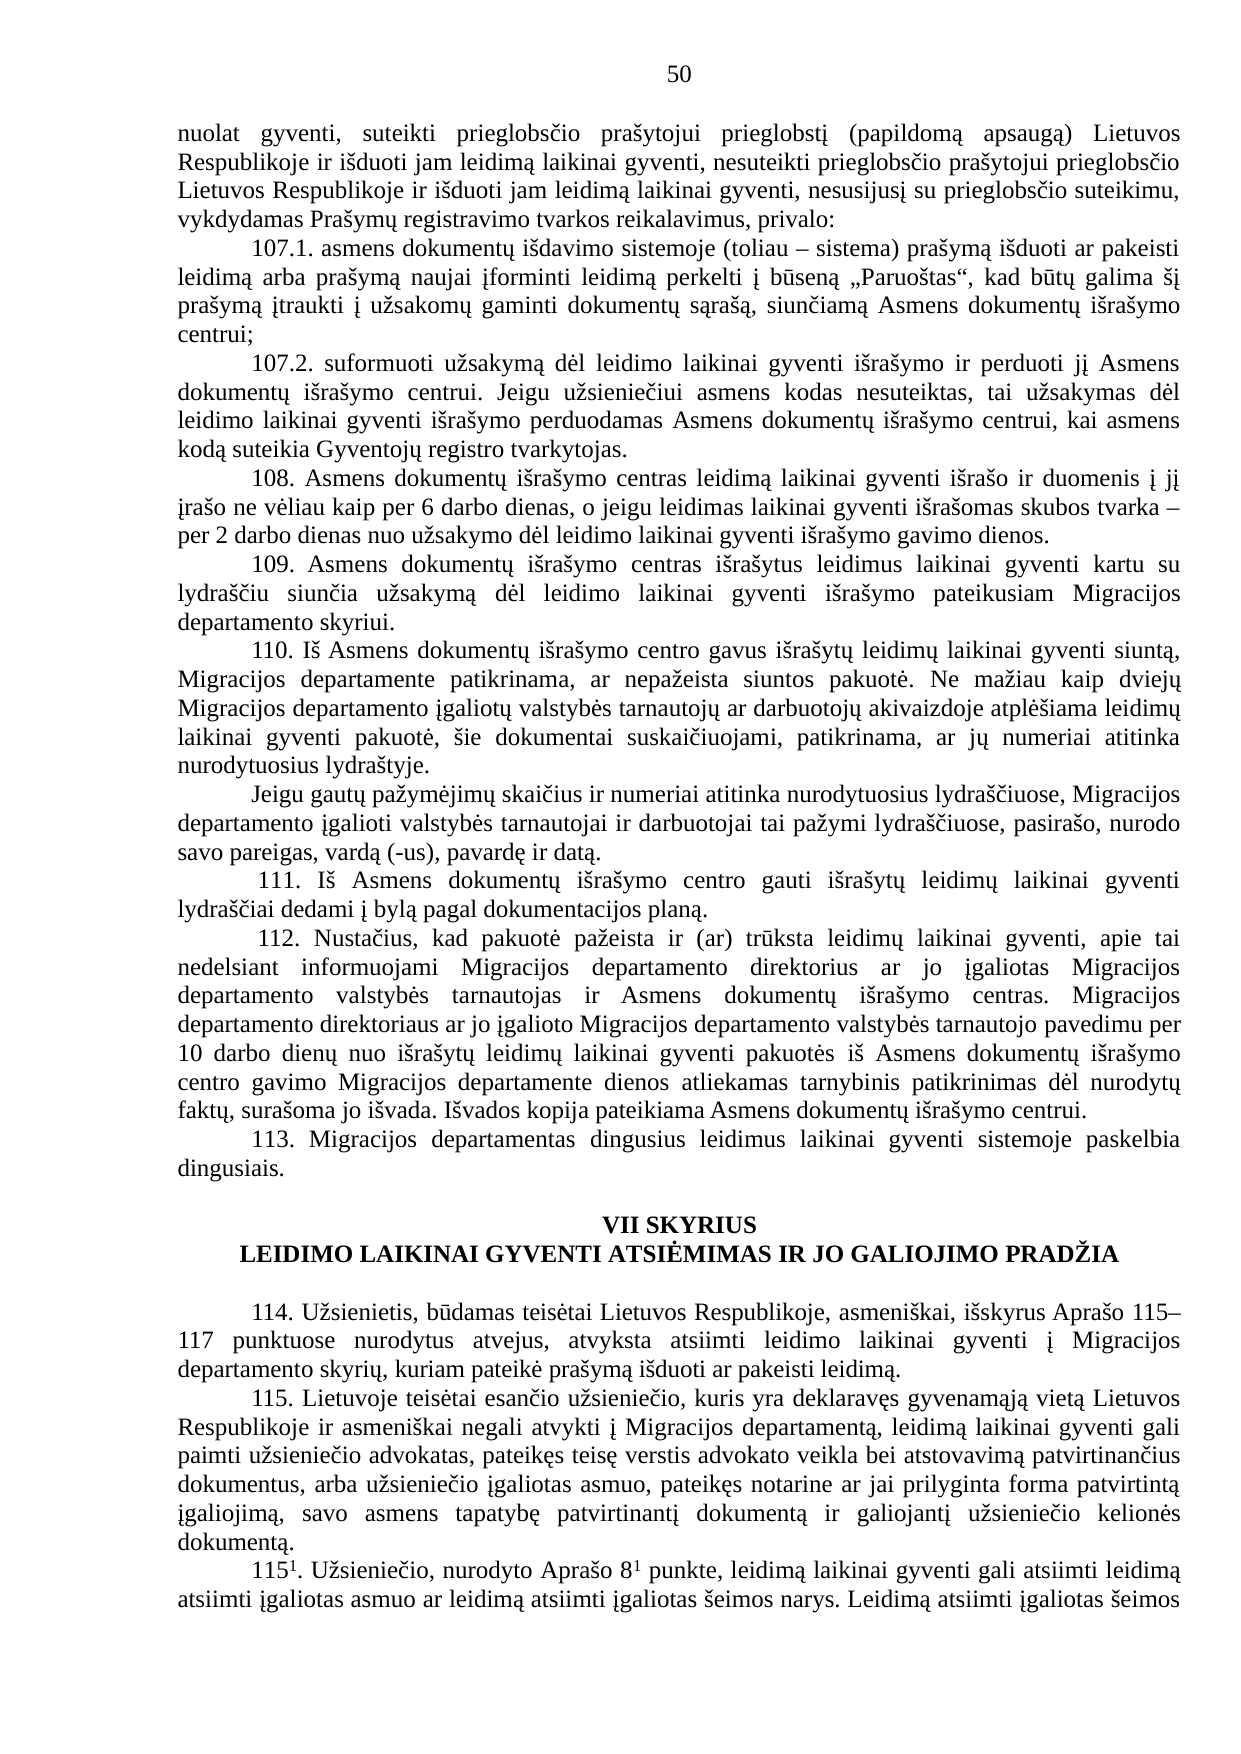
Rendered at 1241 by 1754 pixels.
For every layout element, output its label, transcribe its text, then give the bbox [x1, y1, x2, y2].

text 115. Lietuvoje teisėtai esančio užsieniečio, kuris yra deklaravęs gyvenamąją vietą Lietuvos Respublikoje ir asmeniškai negali atvykti į Migracijos departamentą, leidimą laikinai gyventi gali paimti užsieniečio advokatas, pateikęs teisę verstis advokato veikla bei atstovavimą patvirtinančius dokumentus, arba užsieniečio įgaliotas asmuo, pateikęs notarine ar jai prilyginta forma patvirtintą įgaliojimą, savo asmens tapatybę patvirtinantį dokumentą ir galiojantį užsieniečio kelionės dokumentą. [177, 1383, 1181, 1556]
text 113. Migracijos departamentas dingusius leidimus laikinai gyventi sistemoje paskelbia dingusiais. [177, 1124, 1181, 1182]
text 110. Iš Asmens dokumentų išrašymo centro gavus išrašytų leidimų laikinai gyventi siuntą, Migracijos departamente patikrinama, ar nepažeista siuntos pakuotė. Ne mažiau kaip dviejų Migracijos departamento įgaliotų valstybės tarnautojų ar darbuotojų akivaizdoje atplėšiama leidimų laikinai gyventi pakuotė, šie dokumentai suskaičiuojami, patikrinama, ar jų numeriai atitinka nurodytuosius lydraštyje. [177, 636, 1181, 779]
text 112. Nustačius, kad pakuotė pažeista ir (ar) trūksta leidimų laikinai gyventi, apie tai nedelsiant informuojami Migracijos departamento direktorius ar jo įgaliotas Migracijos departamento valstybės tarnautojas ir Asmens dokumentų išrašymo centras. Migracijos departamento direktoriaus ar jo įgalioto Migracijos departamento valstybės tarnautojo pavedimu per 10 darbo dienų nuo išrašytų leidimų laikinai gyventi pakuotės iš Asmens dokumentų išrašymo centro gavimo Migracijos departamente dienos atliekamas tarnybinis patikrinimas dėl nurodytų faktų, surašoma jo išvada. Išvados kopija pateikiama Asmens dokumentų išrašymo centrui. [177, 923, 1181, 1124]
text 107.2. suformuoti užsakymą dėl leidimo laikinai gyventi išrašymo ir perduoti jį Asmens dokumentų išrašymo centrui. Jeigu užsieniečiui asmens kodas nesuteiktas, tai užsakymas dėl leidimo laikinai gyventi išrašymo perduodamas Asmens dokumentų išrašymo centrui, kai asmens kodą suteikia Gyventojų registro tvarkytojas. [177, 348, 1181, 463]
text nuolat gyventi, suteikti prieglobsčio prašytojui prieglobstį (papildomą apsaugą) Lietuvos Respublikoje ir išduoti jam leidimą laikinai gyventi, nesuteikti prieglobsčio prašytojui prieglobsčio Lietuvos Respublikoje ir išduoti jam leidimą laikinai gyventi, nesusijusį su prieglobsčio suteikimu, vykdydamas Prašymų registravimo tvarkos reikalavimus, privalo: [177, 118, 1181, 233]
text 111. Iš Asmens dokumentų išrašymo centro gauti išrašytų leidimų laikinai gyventi lydraščiai dedami į bylą pagal dokumentacijos planą. [177, 866, 1181, 923]
text 1151. Užsieniečio, nurodyto Aprašo 81 punkte, leidimą laikinai gyventi gali atsiimti leidimą atsiimti įgaliotas asmuo ar leidimą atsiimti įgaliotas šeimos narys. Leidimą atsiimti įgaliotas šeimos [177, 1556, 1181, 1613]
text 108. Asmens dokumentų išrašymo centras leidimą laikinai gyventi išrašo ir duomenis į jį įrašo ne vėliau kaip per 6 darbo dienas, o jeigu leidimas laikinai gyventi išrašomas skubos tvarka – per 2 darbo dienas nuo užsakymo dėl leidimo laikinai gyventi išrašymo gavimo dienos. [177, 463, 1181, 549]
text VII SKYRIUS [177, 1211, 1181, 1239]
text 109. Asmens dokumentų išrašymo centras išrašytus leidimus laikinai gyventi kartu su lydraščiu siunčia užsakymą dėl leidimo laikinai gyventi išrašymo pateikusiam Migracijos departamento skyriui. [177, 549, 1181, 636]
text Jeigu gautų pažymėjimų skaičius ir numeriai atitinka nurodytuosius lydraščiuose, Migracijos departamento įgalioti valstybės tarnautojai ir darbuotojai tai pažymi lydraščiuose, pasirašo, nurodo savo pareigas, vardą (-us), pavardę ir datą. [177, 779, 1181, 866]
text 107.1. asmens dokumentų išdavimo sistemoje (toliau – sistema) prašymą išduoti ar pakeisti leidimą arba prašymą naujai įforminti leidimą perkelti į būseną „Paruoštas“, kad būtų galima šį prašymą įtraukti į užsakomų gaminti dokumentų sąrašą, siunčiamą Asmens dokumentų išrašymo centrui; [177, 233, 1181, 348]
text 114. Užsienietis, būdamas teisėtai Lietuvos Respublikoje, asmeniškai, išskyrus Aprašo 115–117 punktuose nurodytus atvejus, atvyksta atsiimti leidimo laikinai gyventi į Migracijos departamento skyrių, kuriam pateikė prašymą išduoti ar pakeisti leidimą. [177, 1297, 1181, 1383]
text LEIDIMO LAIKINAI GYVENTI ATSIĖMIMAS IR JO GALIOJIMO PRADŽIA [177, 1239, 1181, 1268]
